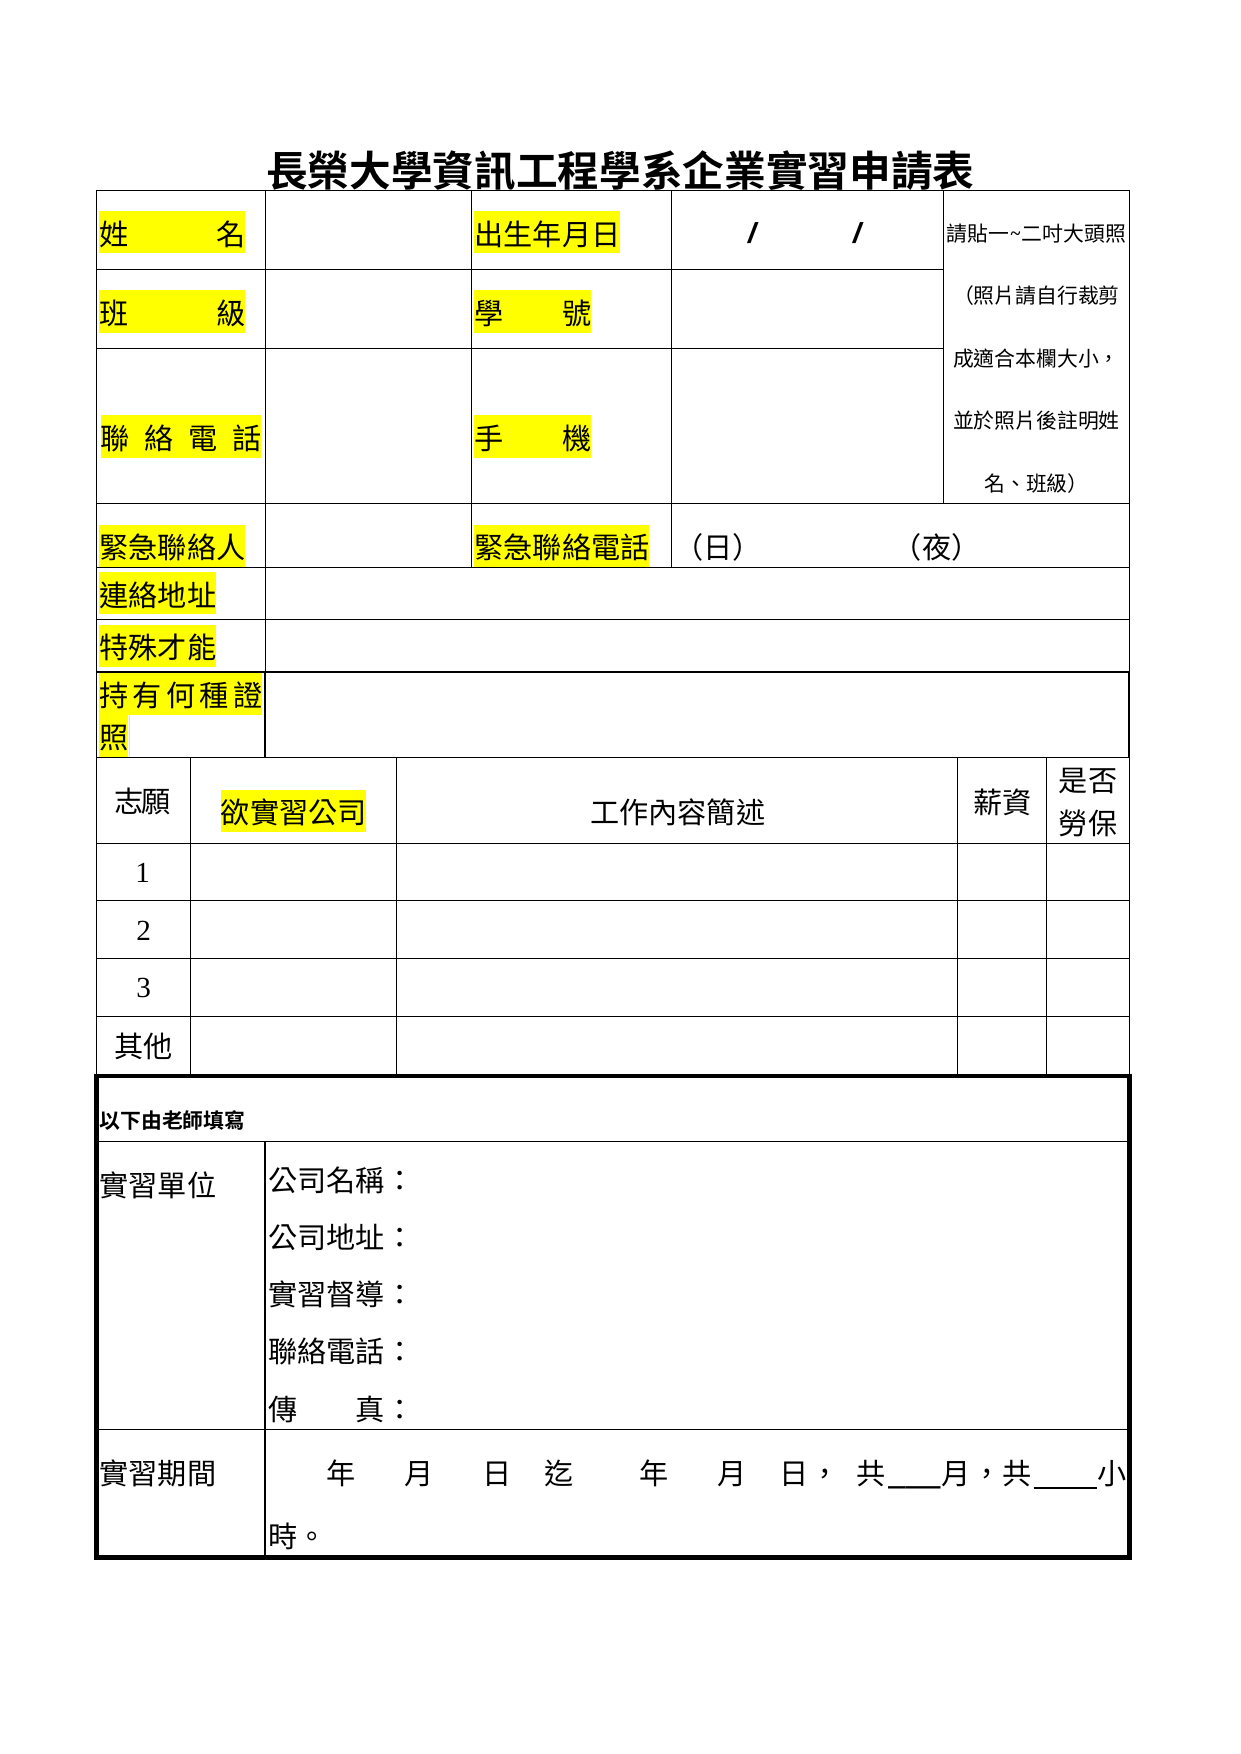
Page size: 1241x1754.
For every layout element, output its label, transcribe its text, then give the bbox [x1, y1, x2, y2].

table_cell 3 [97, 959, 190, 1016]
table_cell 實習單位 [99, 1142, 264, 1429]
table_cell [266, 568, 1129, 619]
table_cell 年 月 日 迄 年 月 日， 共___月，共 小時。 [266, 1430, 1127, 1555]
table_cell [1047, 959, 1129, 1016]
table_cell [266, 504, 471, 567]
table_header 出生年月日 [472, 191, 671, 269]
table_cell [266, 620, 1129, 671]
table_header / / [672, 191, 943, 269]
table_header [266, 191, 471, 269]
table_cell 班 級 [97, 270, 265, 348]
table_cell 實習期間 [99, 1430, 264, 1555]
table_cell [672, 349, 943, 503]
table_cell 連絡地址 [97, 568, 265, 619]
table_cell （日） （夜） [672, 504, 1129, 567]
table_cell [191, 901, 396, 958]
table_cell 緊急聯絡人 [97, 504, 265, 567]
table_cell 2 [97, 901, 190, 958]
table_header 姓 名 [97, 191, 265, 269]
table_cell [1047, 844, 1129, 900]
table_cell 聯 絡 電 話 [97, 349, 265, 503]
table_cell 緊急聯絡電話 [472, 504, 671, 567]
table_cell 欲實習公司 [191, 758, 396, 843]
table_cell [397, 1017, 957, 1073]
table_cell 其他 [97, 1017, 190, 1073]
table_cell [266, 673, 1128, 757]
table_cell 持有何種證照 [97, 673, 264, 757]
table_cell 是否勞保 [1047, 758, 1129, 843]
table_cell [191, 959, 396, 1016]
table_cell [266, 270, 471, 348]
table_cell [672, 270, 943, 348]
table_cell 以下由老師填寫 [99, 1078, 1127, 1141]
table_cell [397, 959, 957, 1016]
table_cell 薪資 [958, 758, 1046, 843]
table_cell [397, 844, 957, 900]
table_cell [958, 959, 1046, 1016]
table_cell 志願 [97, 758, 190, 843]
table_cell [1047, 1017, 1129, 1073]
table_cell [191, 1017, 396, 1073]
table_cell [958, 1017, 1046, 1073]
table_header 請貼一~二吋大頭照 （照片請自行裁剪成適合本欄大小，並於照片後註明姓名、班級） [944, 191, 1129, 503]
table_cell 學 號 [472, 270, 671, 348]
table_cell 工作內容簡述 [397, 758, 957, 843]
table_cell [266, 349, 471, 503]
table_cell 公司名稱： 公司地址： 實習督導： 聯絡電話： 傳 真： [266, 1142, 1127, 1429]
table_cell 1 [97, 844, 190, 900]
table_cell [191, 844, 396, 900]
table_cell [958, 844, 1046, 900]
table_cell 特殊才能 [97, 620, 265, 671]
table_cell [958, 901, 1046, 958]
text 長榮大學資訊工程學系企業實習申請表 [187, 127, 1053, 189]
table_cell [1047, 901, 1129, 958]
table_cell 手 機 [472, 349, 671, 503]
table_cell [397, 901, 957, 958]
